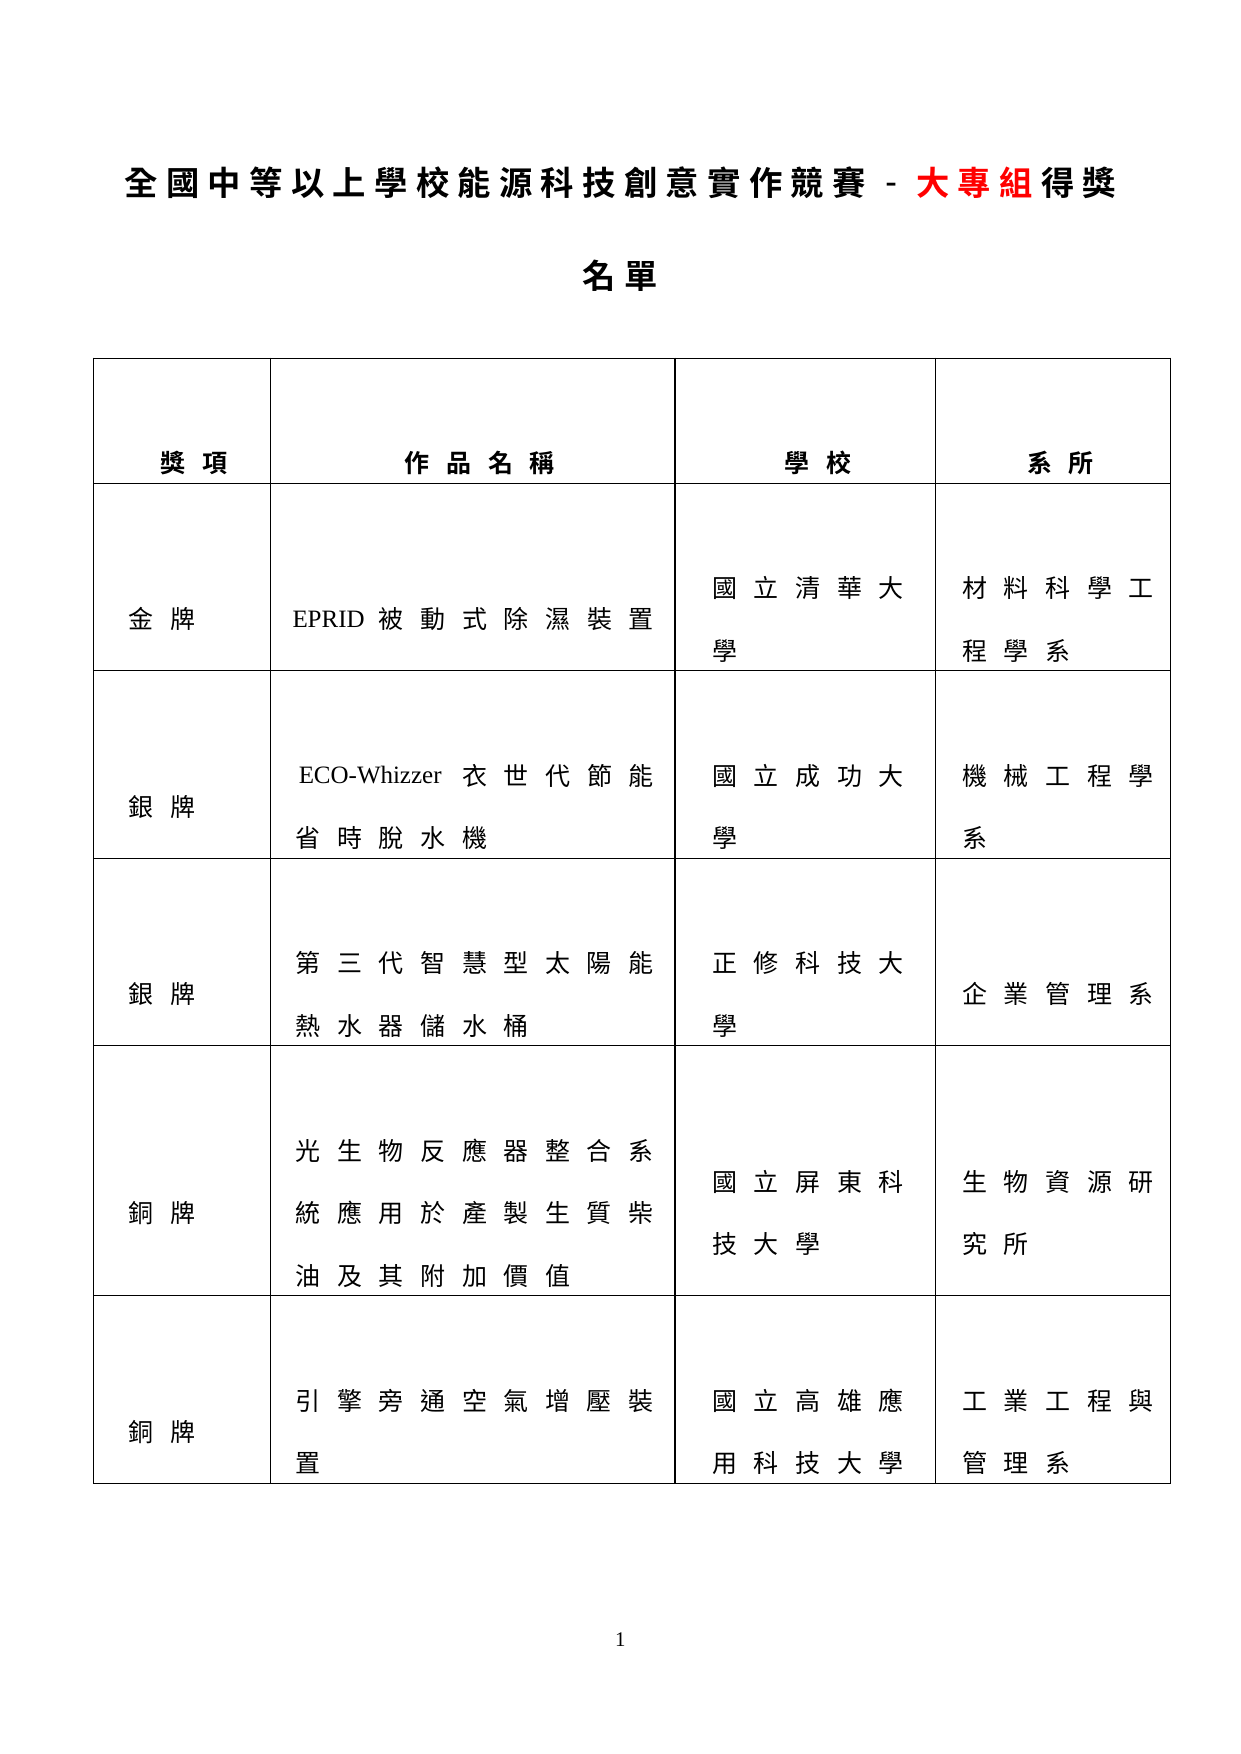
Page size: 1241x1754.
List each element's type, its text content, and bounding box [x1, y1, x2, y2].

table_cell 國立清華大學 [676, 484, 935, 670]
table_cell 銀牌 [94, 671, 270, 858]
table_cell 正修科技大學 [676, 859, 935, 1045]
table_cell 國立成功大學 [676, 671, 935, 858]
table_header 系所 [936, 359, 1170, 483]
table_cell 金牌 [94, 484, 270, 670]
table_cell 銅牌 [94, 1296, 270, 1483]
table_cell 銀牌 [94, 859, 270, 1045]
table_cell EPRID被動式除濕裝置 [271, 484, 674, 670]
table_cell 生物資源研究所 [936, 1046, 1170, 1295]
table_cell 銅牌 [94, 1046, 270, 1295]
table_cell ECO-Whizzer衣世代節能省時脫水機 [271, 671, 674, 858]
table_cell 光生物反應器整合系統應用於產製生質柴油及其附加價值 [271, 1046, 674, 1295]
table_cell 引擎旁通空氣增壓裝置 [271, 1296, 674, 1483]
table_cell 材料科學工程學系 [936, 484, 1170, 670]
table_cell 工業工程與管理系 [936, 1296, 1170, 1483]
table_cell 國立屏東科技大學 [676, 1046, 935, 1295]
table_header 獎項 [94, 359, 270, 483]
table_cell 第三代智慧型太陽能熱水器儲水桶 [271, 859, 674, 1045]
table_header 學校 [676, 359, 935, 483]
text 全國中等以上學校能源科技創意實作競賽-大專組得獎名單 [120, 108, 1120, 295]
table_cell 企業管理系 [936, 859, 1170, 1045]
table_cell 機械工程學系 [936, 671, 1170, 858]
table_header 作品名稱 [271, 359, 674, 483]
table_cell 國立高雄應用科技大學 [676, 1296, 935, 1483]
